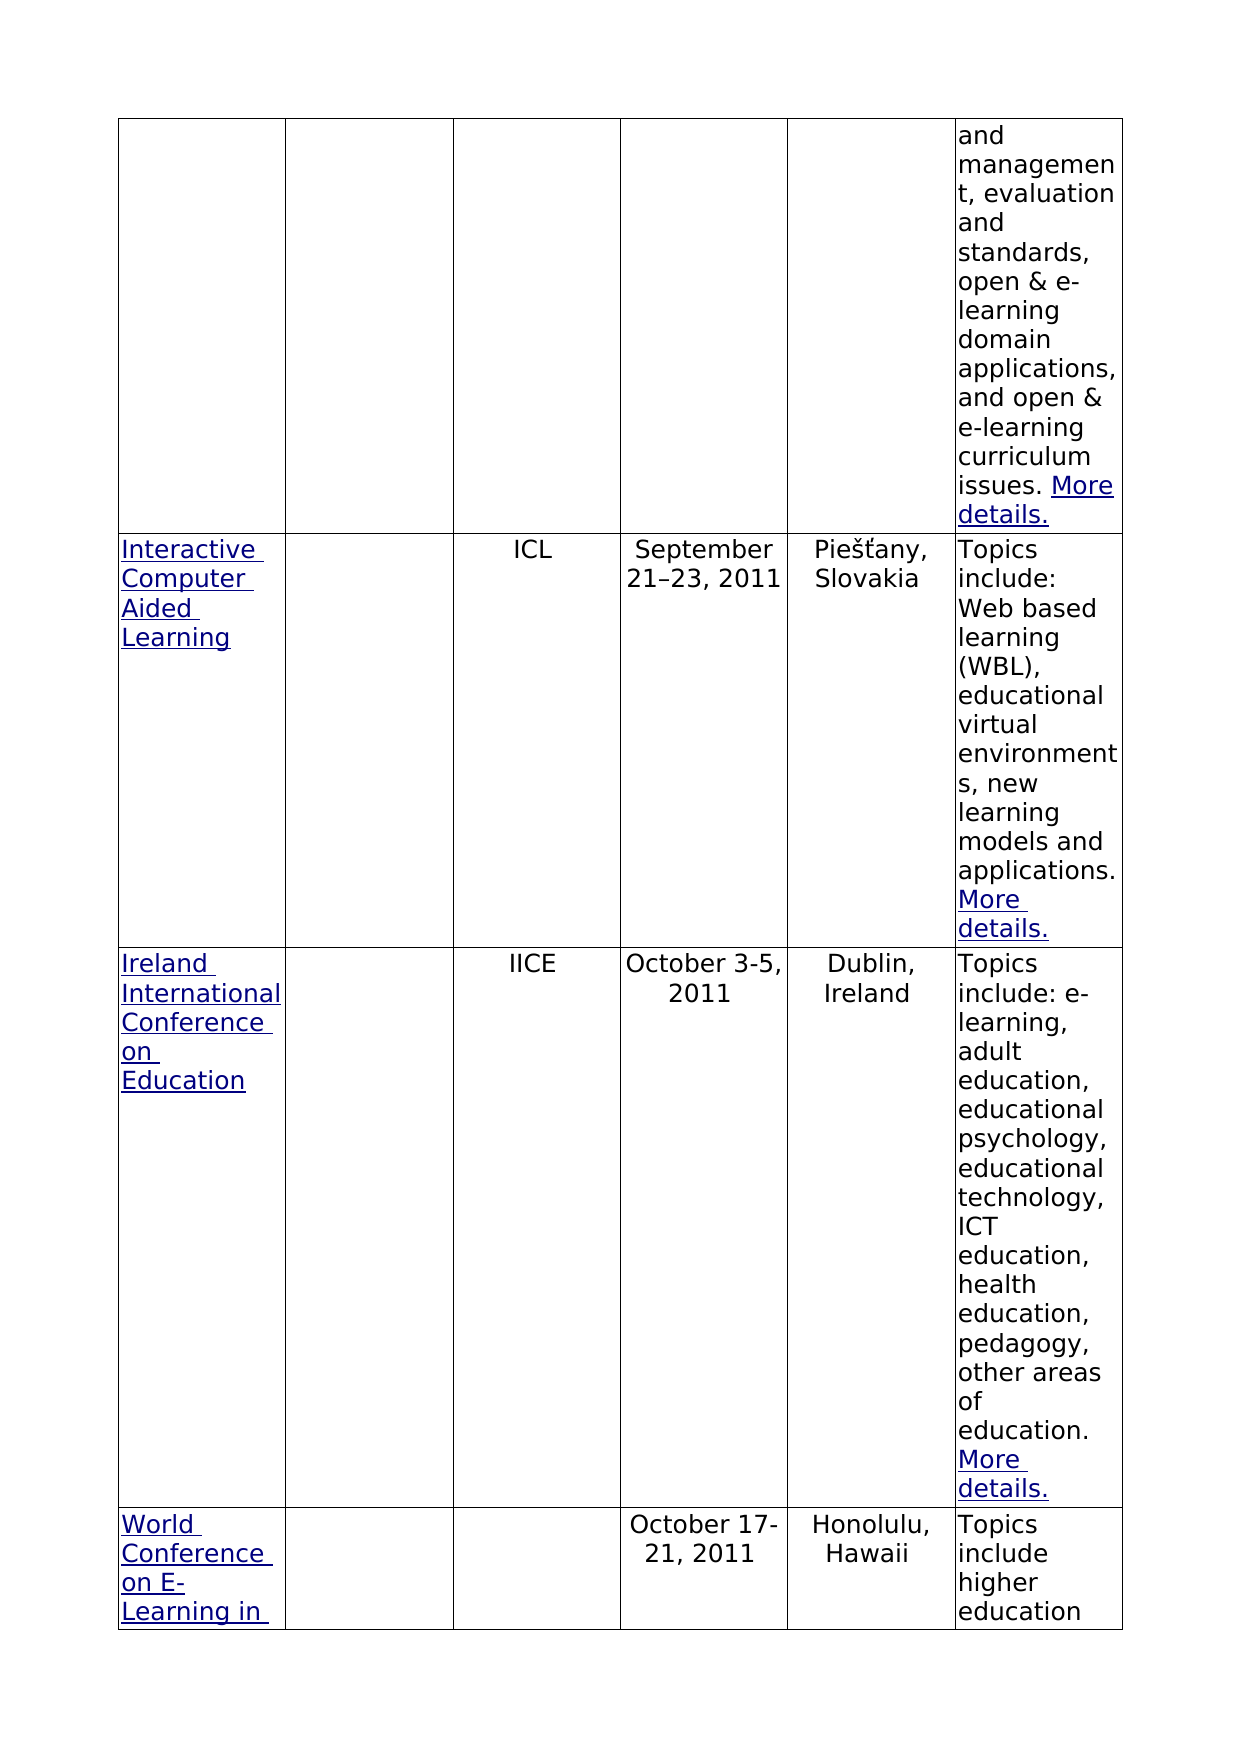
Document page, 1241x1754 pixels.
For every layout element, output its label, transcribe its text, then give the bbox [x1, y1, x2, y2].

table_cell World Conference on E-Learning in [119, 1508, 285, 1629]
table_cell ICL [454, 534, 620, 947]
table_cell Ireland International Conference on Education [119, 948, 285, 1507]
table_cell and management, evaluation and standards, open & e-learning domain applications, and open & e-learning curriculum issues. More details. [956, 119, 1122, 532]
table_cell Piešťany, Slovakia [788, 534, 955, 947]
table_cell [286, 1508, 453, 1629]
table_cell Dublin, Ireland [788, 948, 955, 1507]
table_cell [286, 119, 453, 532]
table_cell October 3-5, 2011 [621, 948, 787, 1507]
table_cell Interactive Computer Aided Learning [119, 534, 285, 947]
table_cell [286, 948, 453, 1507]
table_cell [788, 119, 955, 532]
table_cell Topics include: e-learning, adult education, educational psychology, educational technology, ICT education, health education, pedagogy, other areas of education. More details. [956, 948, 1122, 1507]
table_cell [286, 534, 453, 947]
table_cell [454, 1508, 620, 1629]
table_cell October 17-21, 2011 [621, 1508, 787, 1629]
table_cell Honolulu, Hawaii [788, 1508, 955, 1629]
table_cell [621, 119, 787, 532]
table_cell [454, 119, 620, 532]
table_cell Topics include: Web based learning (WBL), educational virtual environments, new learning models and applications. More details. [956, 534, 1122, 947]
table_cell Topics include higher education [956, 1508, 1122, 1629]
table_cell [119, 119, 285, 532]
table_cell IICE [454, 948, 620, 1507]
table_cell September 21–23, 2011 [621, 534, 787, 947]
